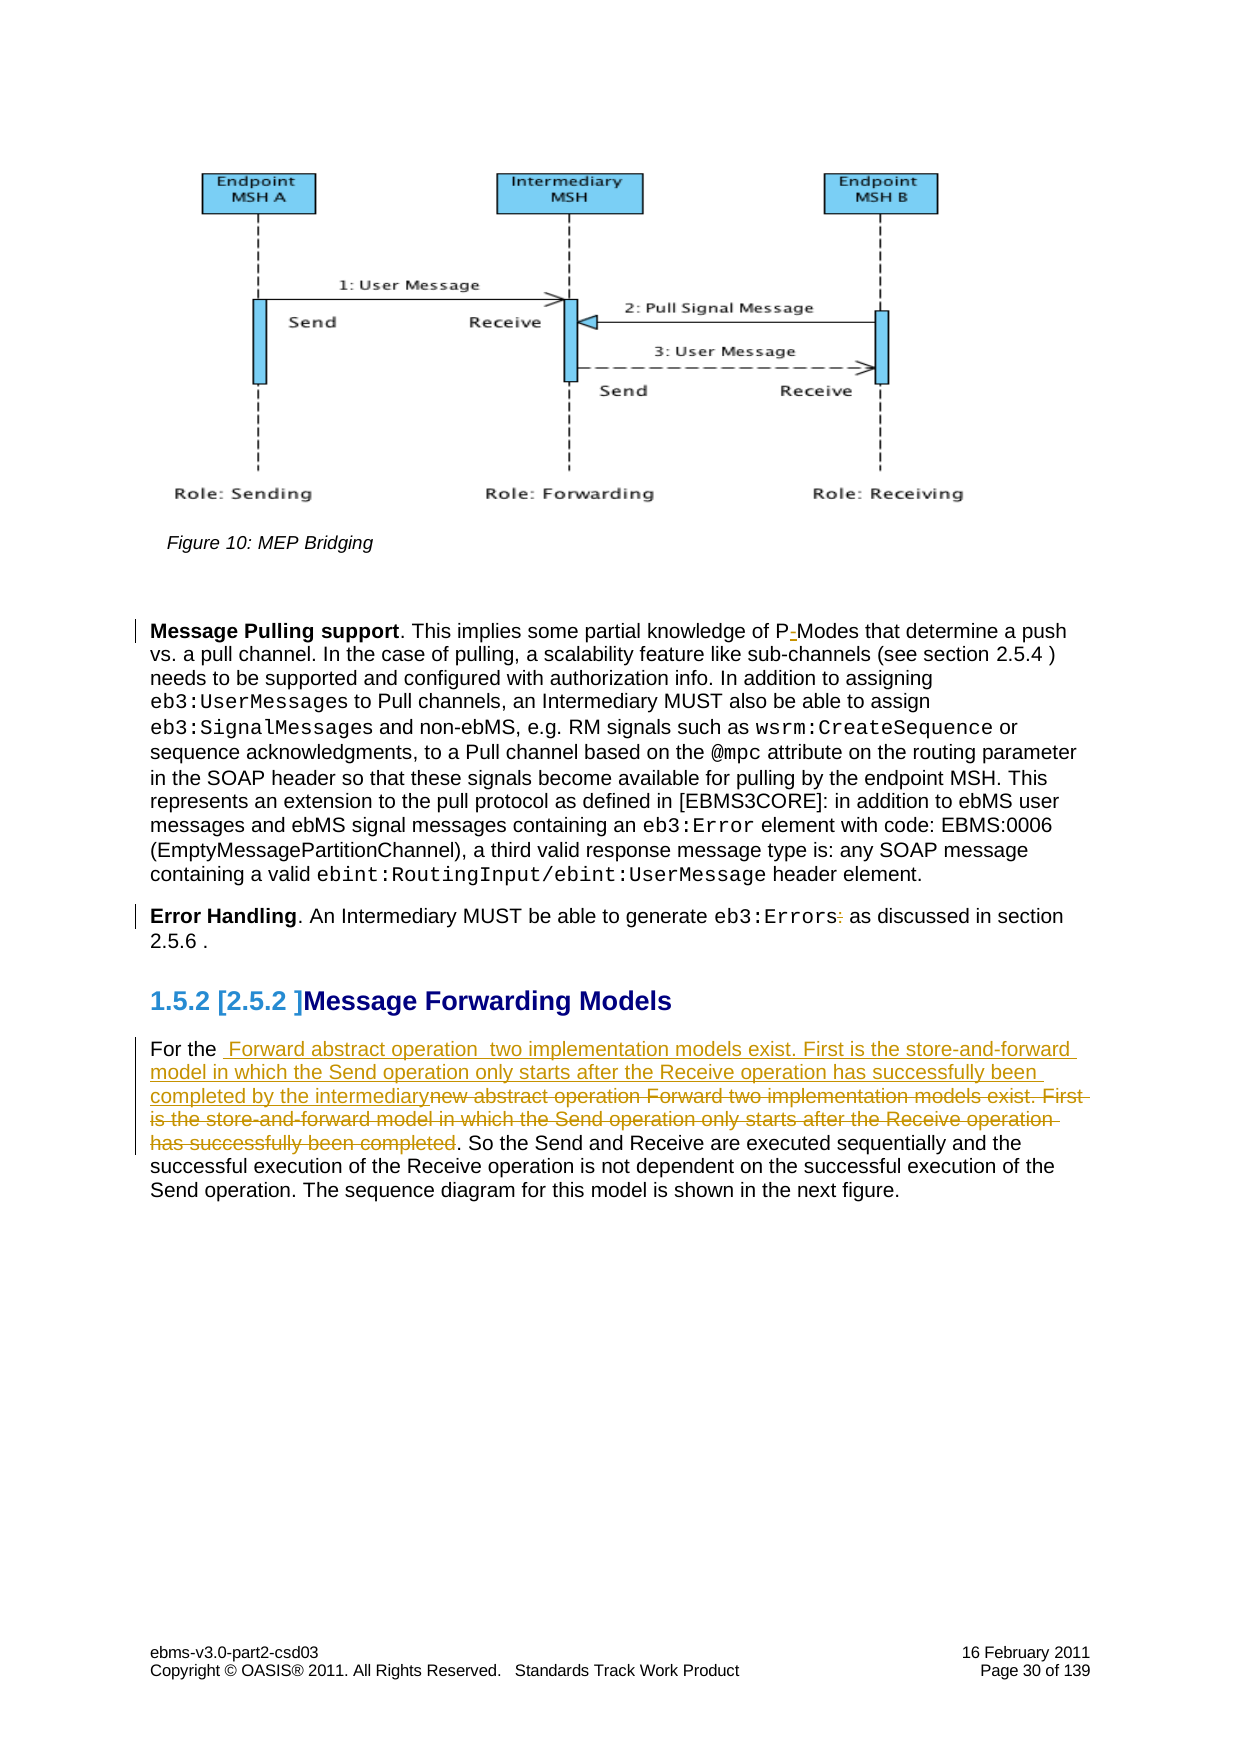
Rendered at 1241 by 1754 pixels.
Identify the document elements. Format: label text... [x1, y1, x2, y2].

text For the Forward abstract operation two implementation models exist. First is the store-and-forward model in which the Send operation only starts after the Receive operation has successfully been completed by the intermediary. So the Send and Receive are executed sequentially and the successful execution of the Receive operation is not dependent on the successful execution of the Send operation. The sequence diagram for this model is shown in the next figure. [150, 1037, 1090, 1202]
list Message Pulling support. This implies some partial knowledge of P-Modes that determine a push vs. a pull channel. In the case of pulling, a scalability feature like sub-channels (see section 2.5.4 ) needs to be supported and configured with authorization info. In addition to assigning eb3:UserMessages to Pull channels, an Intermediary MUST also be able to assign eb3:SignalMessages and non-ebMS, e.g. RM signals such as wsrm:CreateSequence or sequence acknowledgments, to a Pull channel based on the @mpc attribute on the routing parameter in the SOAP header so that these signals become available for pulling by the endpoint MSH. This represents an extension to the pull protocol as defined in [EBMS3CORE]: in addition to ebMS user messages and ebMS signal messages containing an eb3:Error element with code: EBMS:0006 (EmptyMessagePartitionChannel), a third valid response message type is: any SOAP message containing a valid ebint:RoutingInput/ebint:UserMessage header element. [150, 619, 1090, 887]
text Figure 10: MEP Bridging [167, 532, 978, 553]
subtitle Message Forwarding Models [150, 986, 1090, 1016]
list Error Handling. An Intermediary MUST be able to generate eb3:Errors as discussed in section 2.5.6 . [150, 904, 1090, 953]
picture [166, 171, 978, 532]
